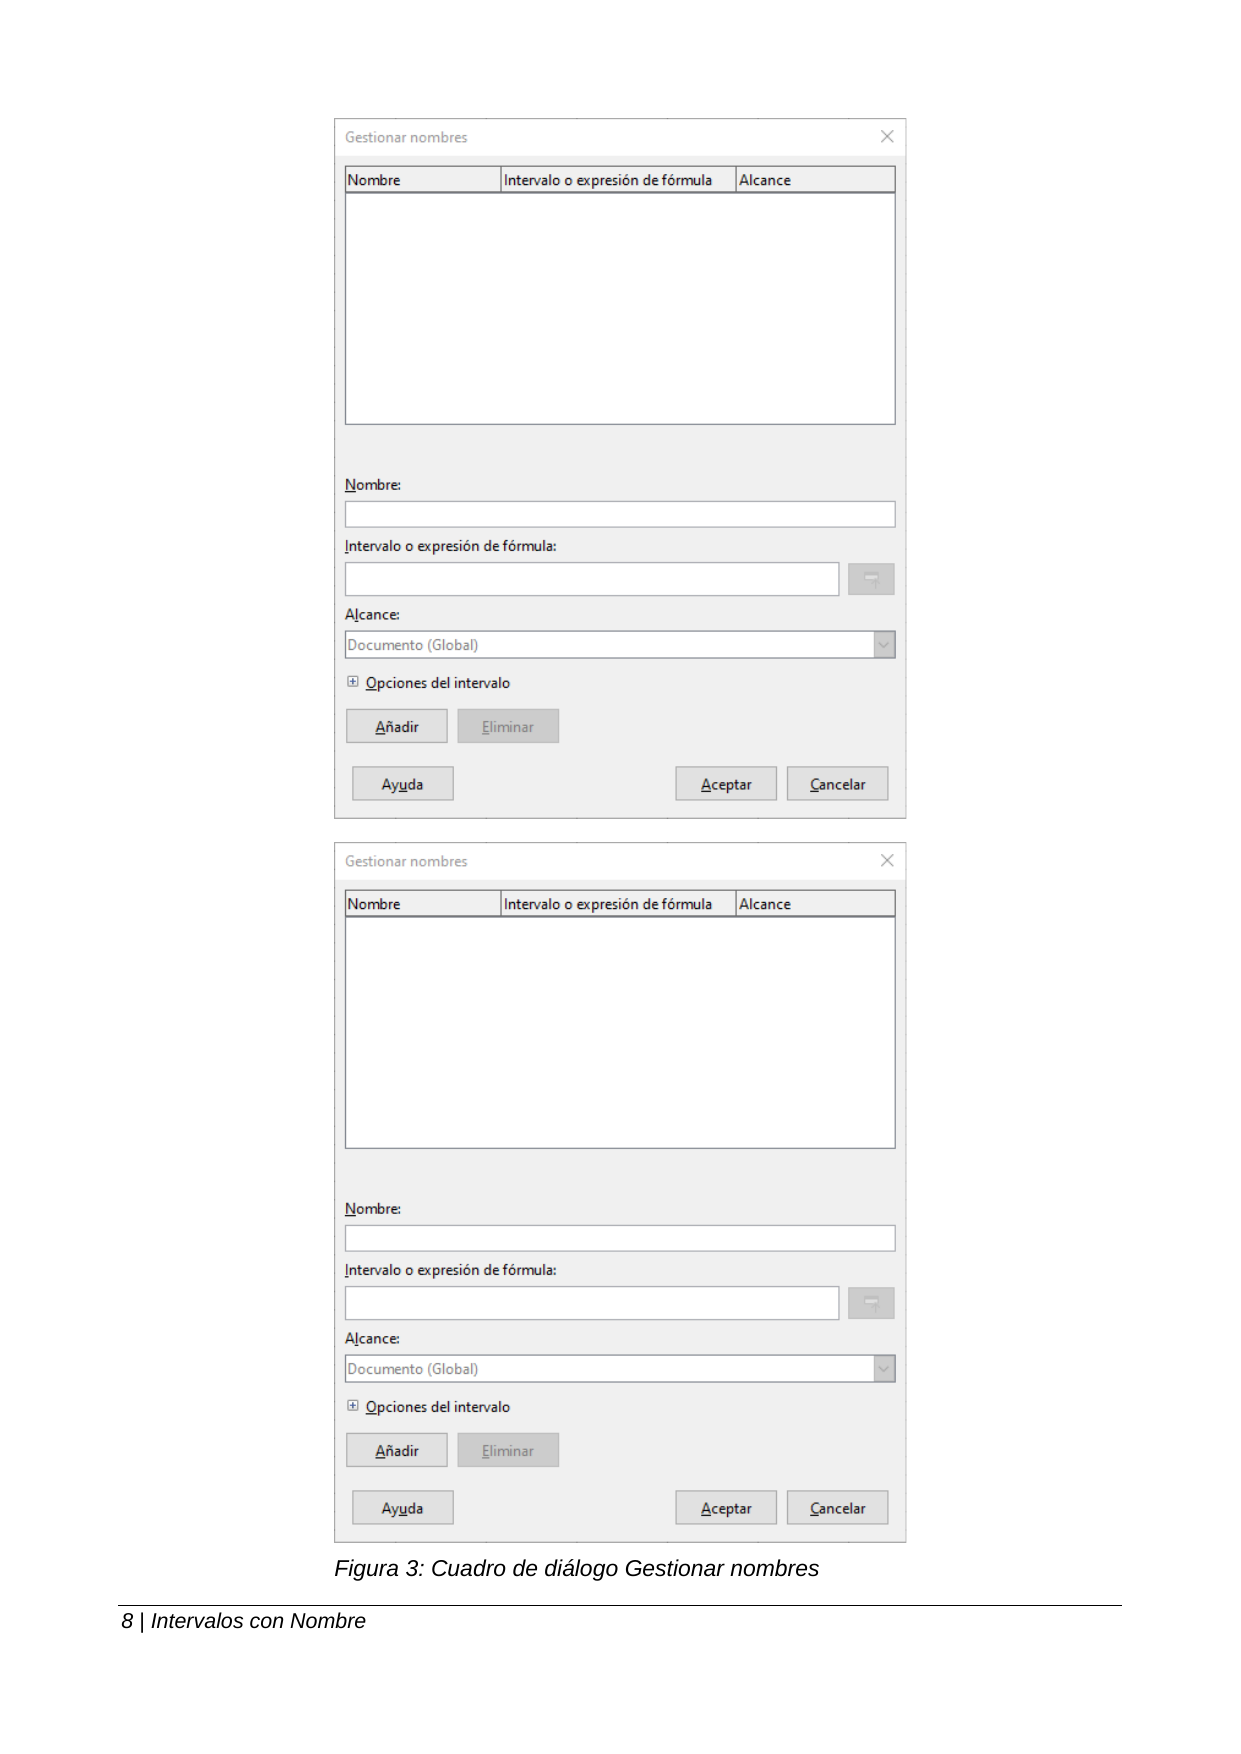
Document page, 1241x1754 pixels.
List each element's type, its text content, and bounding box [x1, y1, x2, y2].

text Figura 3: Cuadro de diálogo Gestionar nombres [334, 1543, 906, 1576]
picture [334, 118, 907, 819]
picture [334, 842, 907, 1543]
